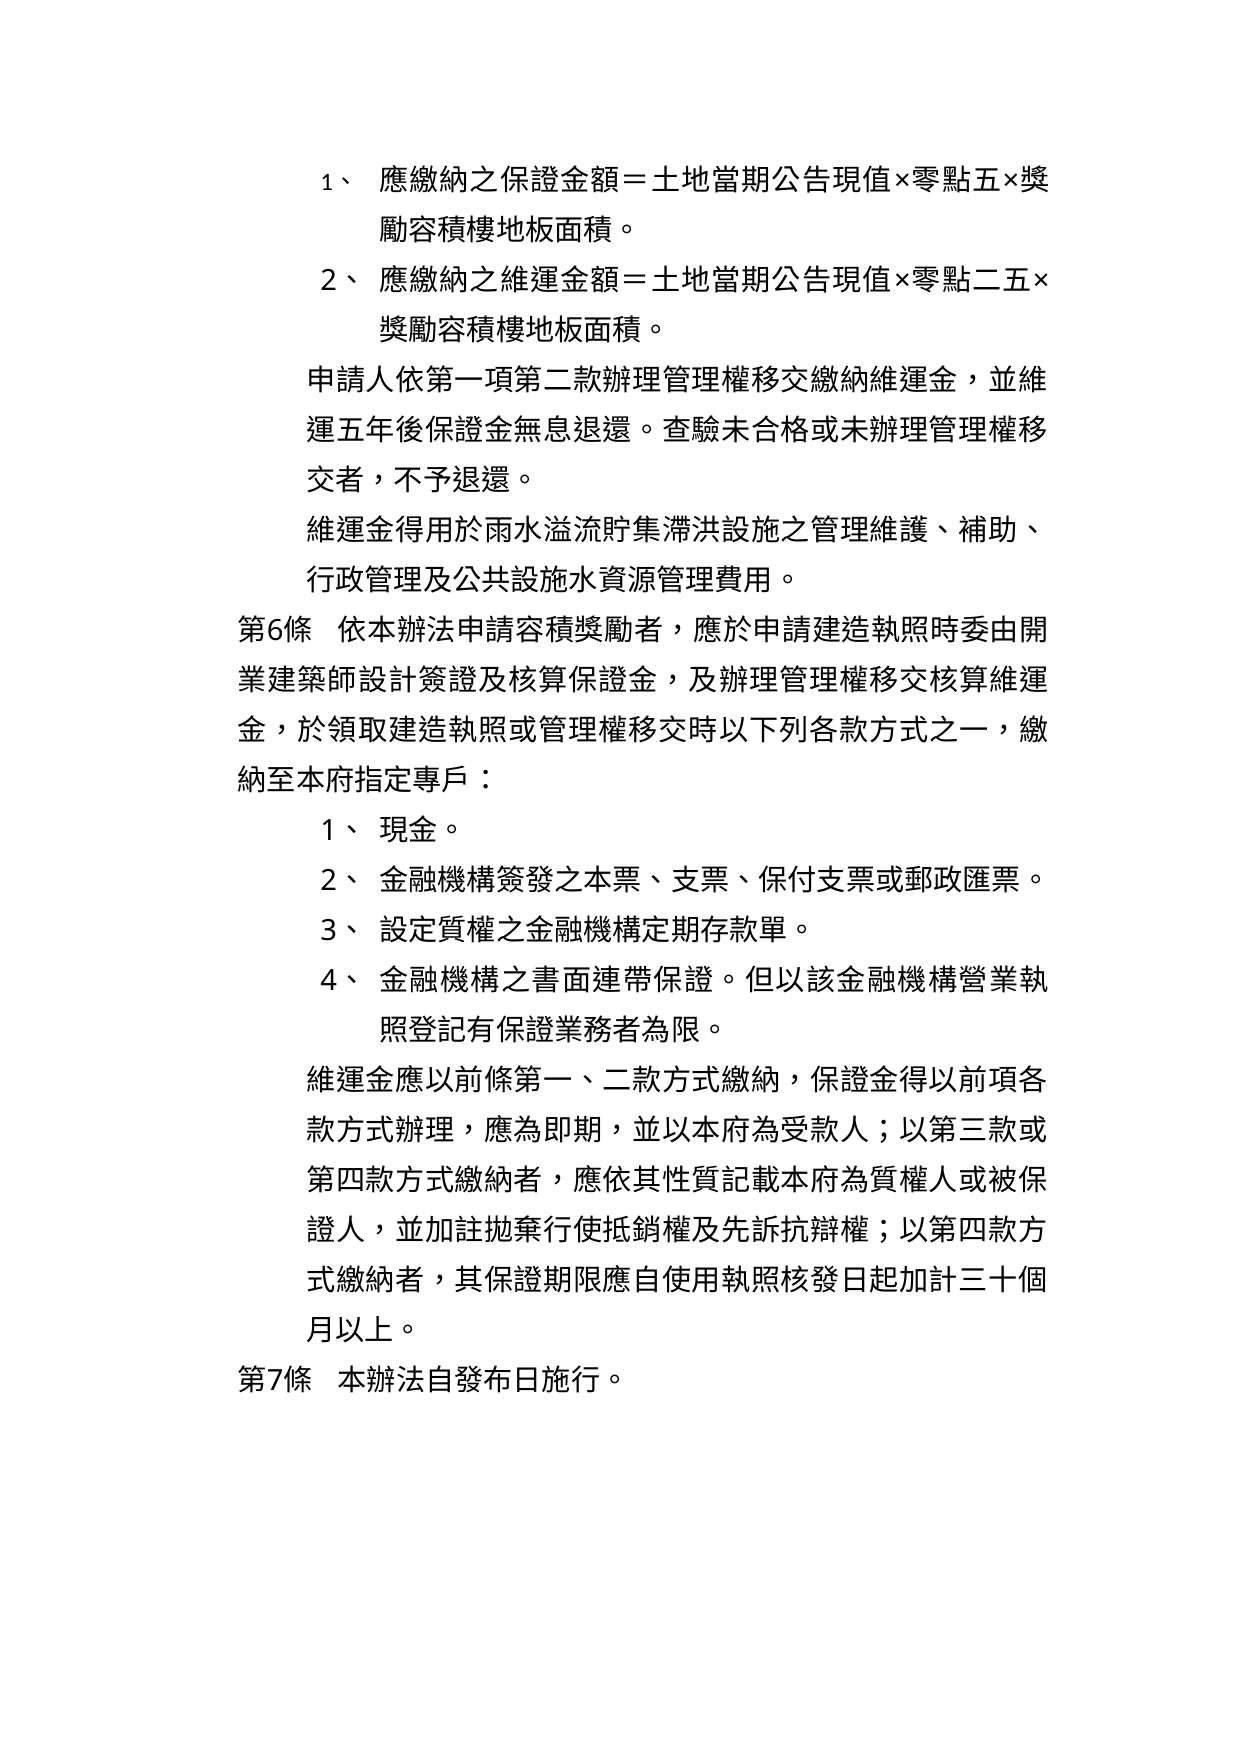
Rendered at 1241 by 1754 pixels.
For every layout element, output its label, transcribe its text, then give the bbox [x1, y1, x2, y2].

list 維運金應以前條第一、二款方式繳納，保證金得以前項各款方式辦理，應為即期，並以本府為受款人；以第三款或第四款方式繳納者，應依其性質記載本府為質權人或被保證人，並加註拋棄行使抵銷權及先訴抗辯權；以第四款方式繳納者，其保證期限應自使用執照核發日起加計三十個月以上。 [306, 1050, 1049, 1350]
list 應繳納之維運金額＝土地當期公告現值×零點二五×獎勵容積樓地板面積。 [320, 250, 1049, 350]
list 現金。 [320, 800, 1049, 850]
list 應繳納之保證金額＝土地當期公告現值×零點五×獎勵容積樓地板面積。 [320, 150, 1049, 250]
list 依本辦法申請容積獎勵者，應於申請建造執照時委由開業建築師設計簽證及核算保證金，及辦理管理權移交核算維運金，於領取建造執照或管理權移交時以下列各款方式之一，繳納至本府指定專戶： [237, 600, 1049, 800]
list 金融機構簽發之本票、支票、保付支票或郵政匯票。 [320, 850, 1049, 900]
list 本辦法自發布日施行。 [237, 1350, 1049, 1400]
list 申請人依第一項第二款辦理管理權移交繳納維運金，並維運五年後保證金無息退還。查驗未合格或未辦理管理權移交者，不予退還。 [306, 350, 1049, 500]
list 金融機構之書面連帶保證。但以該金融機構營業執照登記有保證業務者為限。 [320, 950, 1049, 1050]
list 維運金得用於雨水溢流貯集滯洪設施之管理維護、補助、行政管理及公共設施水資源管理費用。 [306, 500, 1049, 600]
list 設定質權之金融機構定期存款單。 [320, 900, 1049, 950]
